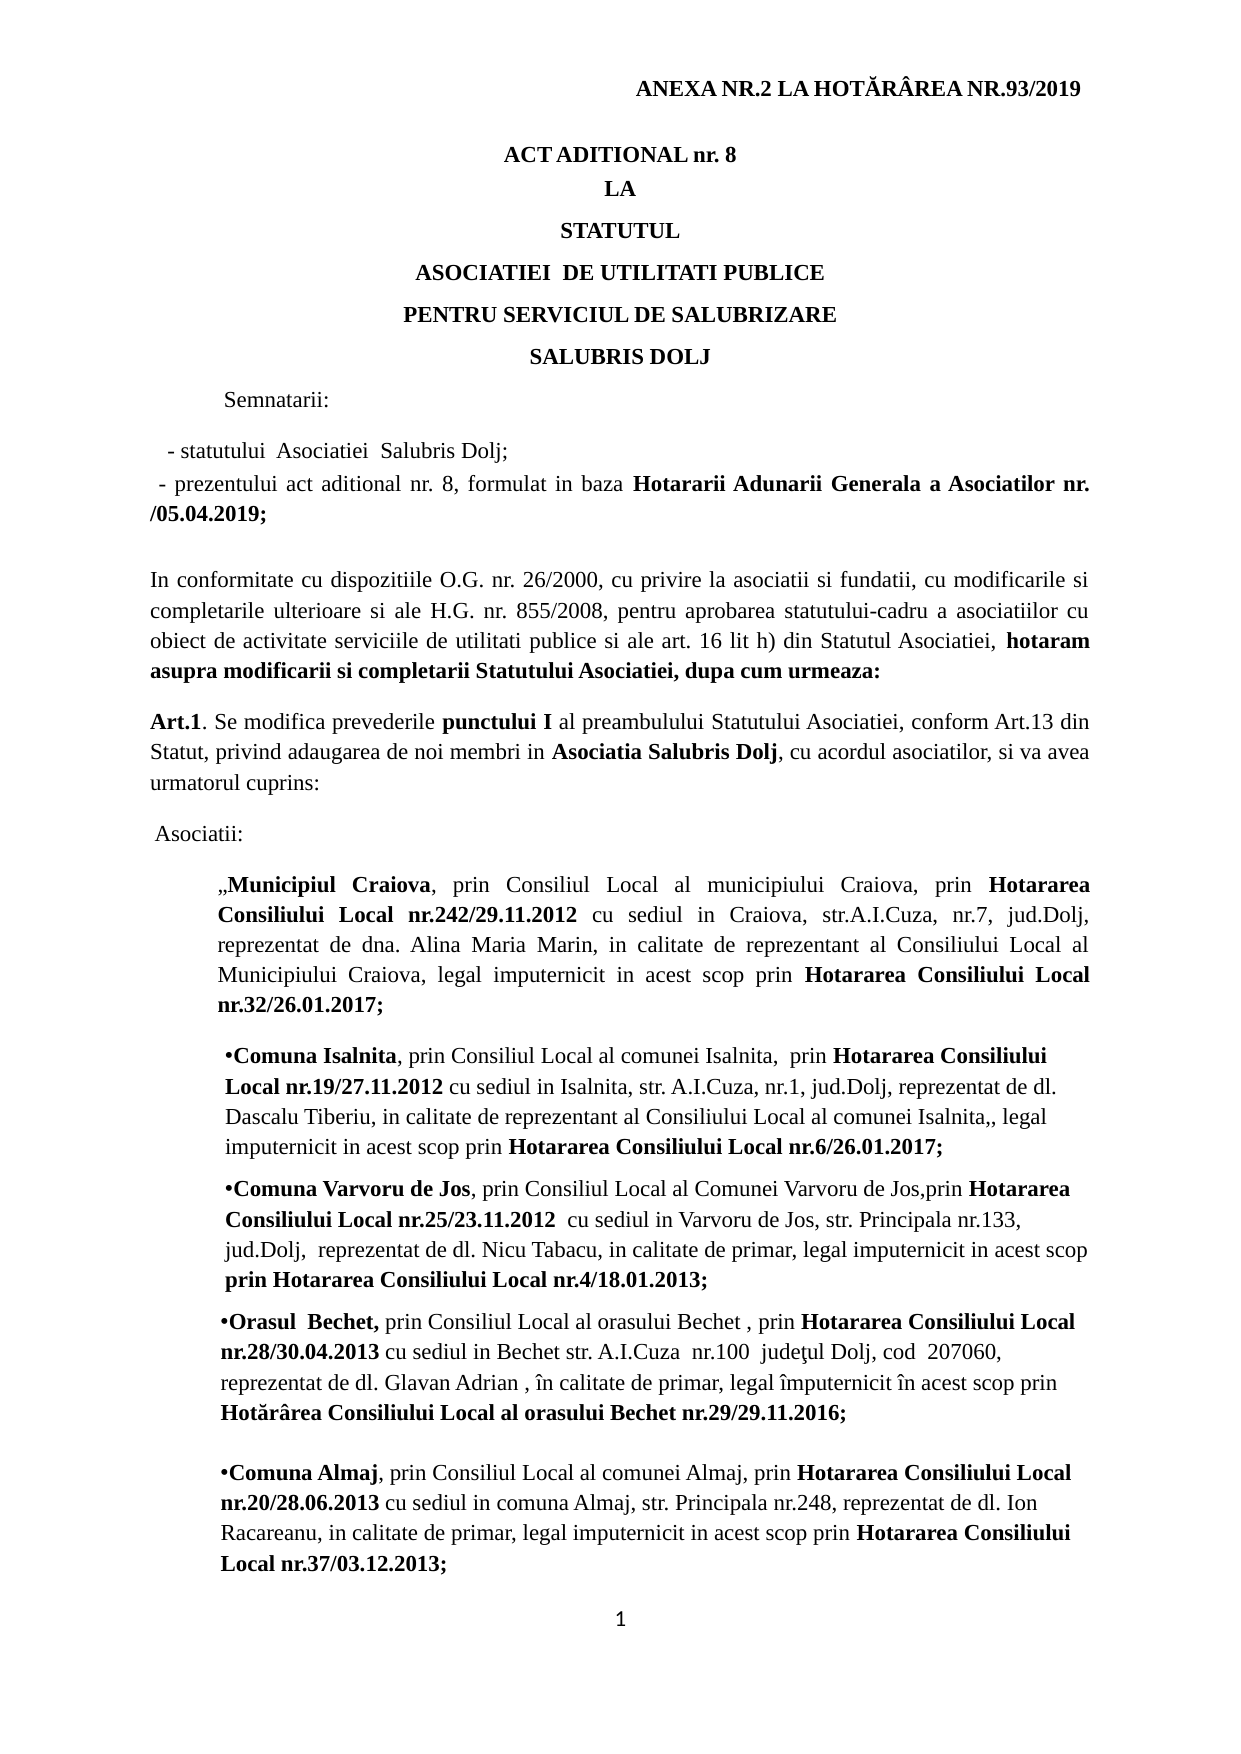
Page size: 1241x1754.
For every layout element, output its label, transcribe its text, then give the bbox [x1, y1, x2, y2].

list Asociatii: [150, 820, 1090, 846]
list Art.1. Se modifica prevederile punctului I al preambulului Statutului Asociatiei, conform Art.13 din Statut, privind adaugarea de noi membri in Asociatia Salubris Dolj, cu acordul asociatilor, si va avea urmatorul cuprins: [150, 708, 1090, 795]
list Orasul Bechet, prin Consiliul Local al orasului Bechet , prin Hotararea Consiliului Local nr.28/30.04.2013 cu sediul in Bechet str. A.I.Cuza nr.100 judeţul Dolj, cod 207060, reprezentat de dl. Glavan Adrian , în calitate de primar, legal împuternicit în acest scop prin Hotărârea Consiliului Local al orasului Bechet nr.29/29.11.2016; [220, 1308, 1090, 1425]
text SALUBRIS DOLJ [150, 343, 1090, 370]
text LA [150, 175, 1090, 201]
text In conformitate cu dispozitiile O.G. nr. 26/2000, cu privire la asociatii si fundatii, cu modificarile si completarile ulterioare si ale H.G. nr. 855/2008, pentru aprobarea statutului-cadru a asociatiilor cu obiect de activitate serviciile de utilitati publice si ale art. 16 lit h) din Statutul Asociatiei, hotaram asupra modificarii si completarii Statutului Asociatiei, dupa cum urmeaza: [150, 567, 1090, 683]
text ASOCIATIEI DE UTILITATI PUBLICE [150, 259, 1090, 285]
text Semnatarii: [150, 386, 1090, 412]
list „Municipiul Craiova, prin Consiliul Local al municipiului Craiova, prin Hotararea Consiliului Local nr.242/29.11.2012 cu sediul in Craiova, str.A.I.Cuza, nr.7, jud.Dolj, reprezentat de dna. Alina Maria Marin, in calitate de reprezentant al Consiliului Local al Municipiului Craiova, legal imputernicit in acest scop prin Hotararea Consiliului Local nr.32/26.01.2017; [217, 871, 1090, 1018]
text ACT ADITIONAL nr. 8 [150, 141, 1090, 168]
text - prezentului act aditional nr. 8, formulat in baza Hotararii Adunarii Generala a Asociatilor nr. /05.04.2019; [150, 470, 1090, 526]
text STATUTUL [150, 217, 1090, 243]
text PENTRU SERVICIUL DE SALUBRIZARE [150, 301, 1090, 328]
list Comuna Almaj, prin Consiliul Local al comunei Almaj, prin Hotararea Consiliului Local nr.20/28.06.2013 cu sediul in comuna Almaj, str. Principala nr.248, reprezentat de dl. Ion Racareanu, in calitate de primar, legal imputernicit in acest scop prin Hotararea Consiliului Local nr.37/03.12.2013; [220, 1459, 1090, 1576]
list Comuna Isalnita, prin Consiliul Local al comunei Isalnita, prin Hotararea Consiliului Local nr.19/27.11.2012 cu sediul in Isalnita, str. A.I.Cuza, nr.1, jud.Dolj, reprezentat de dl. Dascalu Tiberiu, in calitate de reprezentant al Consiliului Local al comunei Isalnita,, legal imputernicit in acest scop prin Hotararea Consiliului Local nr.6/26.01.2017; [225, 1043, 1090, 1159]
list Comuna Varvoru de Jos, prin Consiliul Local al Comunei Varvoru de Jos,prin Hotararea Consiliului Local nr.25/23.11.2012 cu sediul in Varvoru de Jos, str. Principala nr.133, jud.Dolj, reprezentat de dl. Nicu Tabacu, in calitate de primar, legal imputernicit in acest scop prin Hotararea Consiliului Local nr.4/18.01.2013; [225, 1175, 1090, 1292]
text ANEXA NR.2 LA HOTĂRÂREA NR.93/2019 [150, 75, 1090, 101]
text - statutului Asociatiei Salubris Dolj; [150, 437, 1090, 463]
